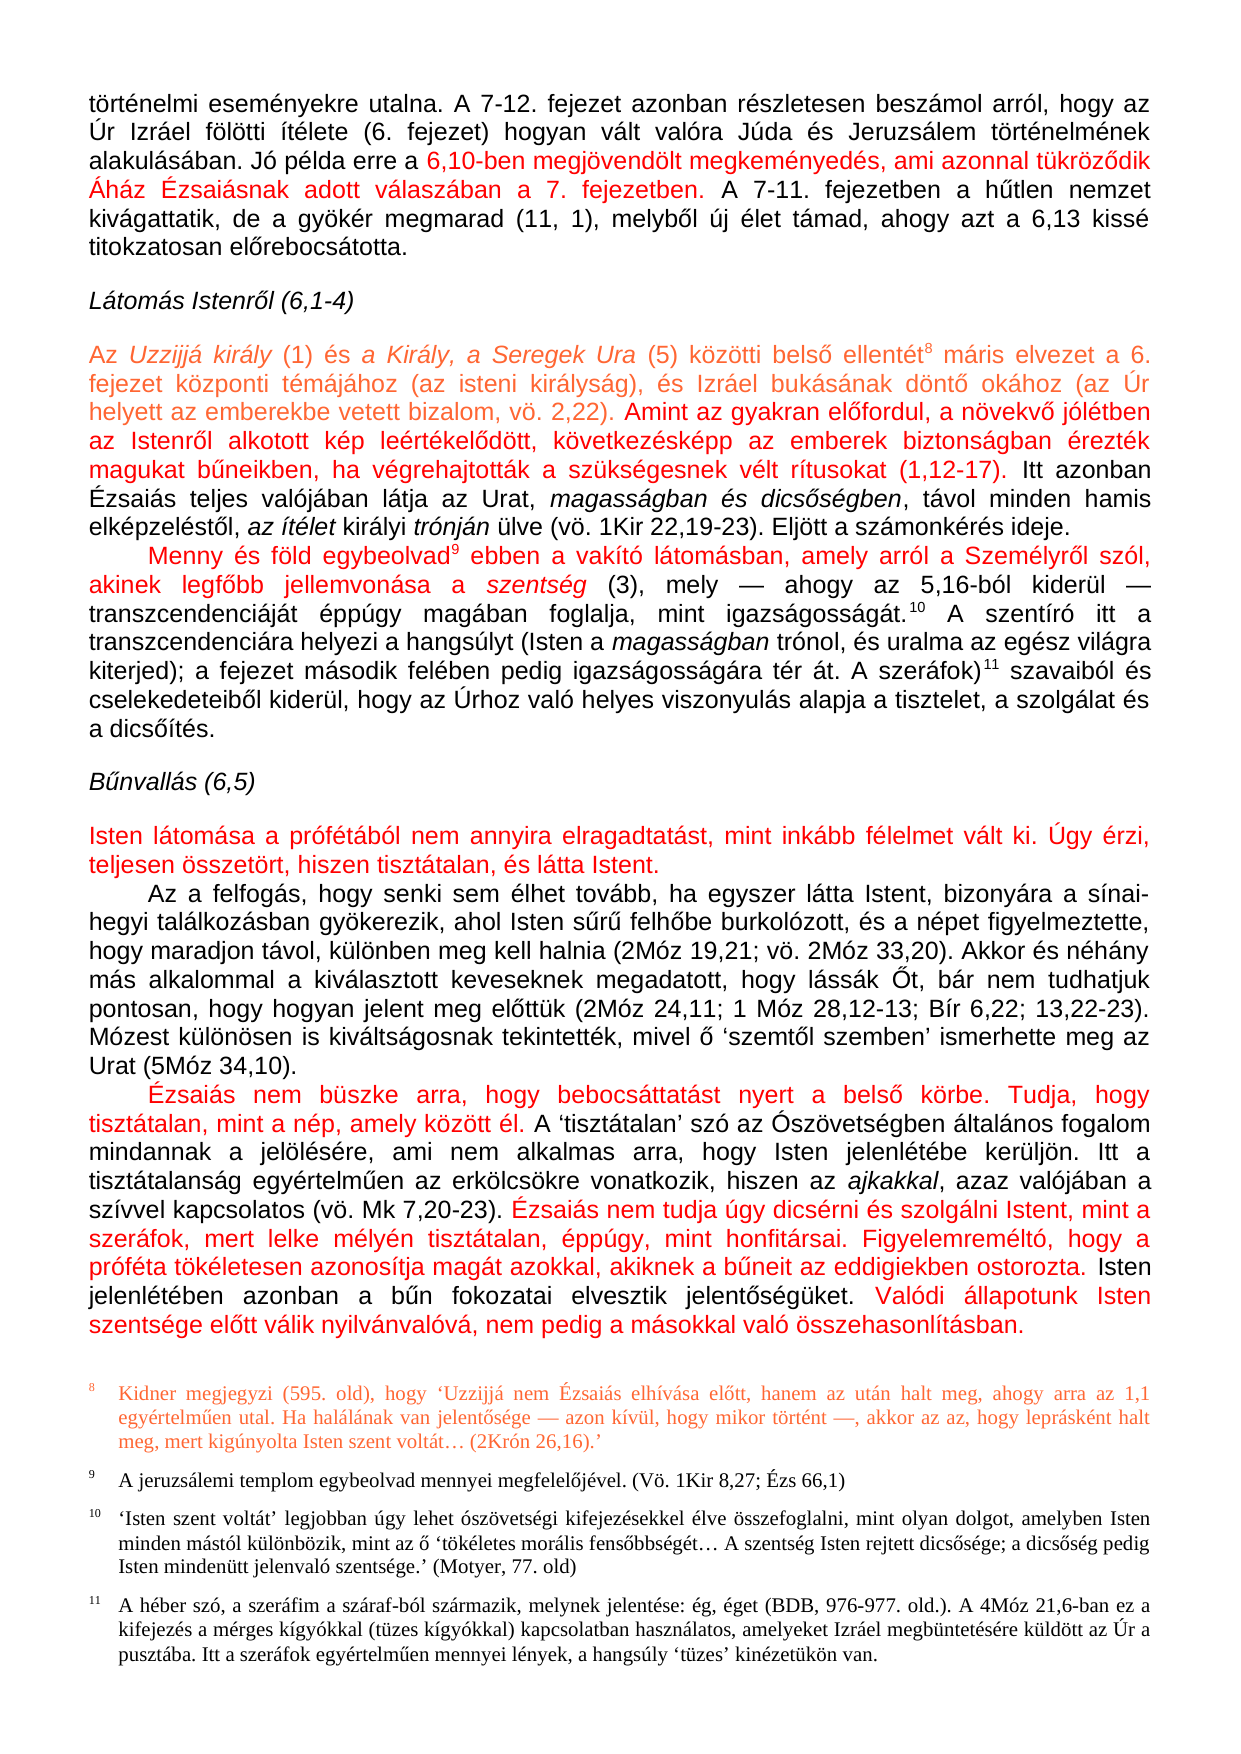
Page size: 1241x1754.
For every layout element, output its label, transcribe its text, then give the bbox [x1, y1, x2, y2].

text Kidner megjegyzi (595. old), hogy ‘Uzzijjá nem Ézsaiás elhívása előtt, hanem az után halt meg, ahogy arra az 1,1 egyértelműen utal. Ha halálának van jelentősége — azon kívül, hogy mikor történt —, akkor az az, hogy leprásként halt meg, mert kigúnyolta Isten szent voltát… (2Krón 26,16).’ [88, 1380, 1152, 1453]
text ‘Isten szent voltát’ legjobban úgy lehet ószövetségi kifejezésekkel élve összefoglalni, mint olyan dolgot, amelyben Isten minden mástól különbözik, mint az ő ‘tökéletes morális fensőbbségét… A szentség Isten rejtett dicsősége; a dicsőség pedig Isten mindenütt jelenvaló szentsége.’ (Motyer, 77. old) [88, 1506, 1152, 1578]
text Az a felfogás, hogy senki sem élhet tovább, ha egyszer látta Istent, bizonyára a sínai-hegyi találkozásban gyökerezik, ahol Isten sűrű felhőbe burkolózott, és a népet figyelmeztette, hogy maradjon távol, különben meg kell halnia (2Móz 19,21; vö. 2Móz 33,20). Akkor és néhány más alkalommal a kiválasztott keveseknek megadatott, hogy lássák Őt, bár nem tudhatjuk pontosan, hogy hogyan jelent meg előttük (2Móz 24,11; 1 Móz 28,12-13; Bír 6,22; 13,22-23). Mózest különösen is kiváltságosnak tekintették, mivel ő ‘szemtől szemben’ ismerhette meg az Urat (5Móz 34,10). [88, 878, 1152, 1080]
text Bűnvallás (6,5) [88, 767, 1152, 796]
text történelmi eseményekre utalna. A 7-12. fejezet azonban részletesen beszámol arról, hogy az Úr Izráel fölötti ítélete (6. fejezet) hogyan vált valóra Júda és Jeruzsálem történelmének alakulásában. Jó példa erre a 6,10-ben megjövendölt megkeményedés, ami azonnal tükröződik Áház Ézsaiásnak adott válaszában a 7. fejezetben. A 7-11. fejezetben a hűtlen nemzet kivágattatik, de a gyökér megmarad (11, 1), melyből új élet támad, ahogy azt a 6,13 kissé titokzatosan előrebocsátotta. [88, 88, 1152, 261]
text Az Uzzijjá király (1) és a Király, a Seregek Ura (5) közötti belső ellentét máris elvezet a 6. fejezet központi témájához (az isteni királyság), és Izráel bukásának döntő okához (az Úr helyett az emberekbe vetett bizalom, vö. 2,22). Amint az gyakran előfordul, a növekvő jólétben az Istenről alkotott kép leértékelődött, következésképp az emberek biztonságban érezték magukat bűneikben, ha végrehajtották a szükségesnek vélt rítusokat (1,12-17). Itt azonban Ézsaiás teljes valójában látja az Urat, magasságban és dicsőségben, távol minden hamis elképzeléstől, az ítélet királyi trónján ülve (vö. 1Kir 22,19-23). Eljött a számonkérés ideje. [88, 340, 1152, 541]
text Látomás Istenről (6,1-4) [88, 286, 1152, 315]
text A héber szó, a szeráfim a száraf-ból származik, melynek jelentése: ég, éget (BDB, 976-977. old.). A 4Móz 21,6-ban ez a kifejezés a mérges kígyókkal (tüzes kígyókkal) kapcsolatban használatos, amelyeket Izráel megbüntetésére küldött az Úr a pusztába. Itt a szeráfok egyértelműen mennyei lények, a hangsúly ‘tüzes’ kinézetükön van. [88, 1593, 1152, 1665]
text Ézsaiás nem büszke arra, hogy bebocsáttatást nyert a belső körbe. Tudja, hogy tisztátalan, mint a nép, amely között él. A ‘tisztátalan’ szó az Ószövetségben általános fogalom mindannak a jelölésére, ami nem alkalmas arra, hogy Isten jelenlétébe kerüljön. Itt a tisztátalanság egyértelműen az erkölcsökre vonatkozik, hiszen az ajkakkal, azaz valójában a szívvel kapcsolatos (vö. Mk 7,20-23). Ézsaiás nem tudja úgy dicsérni és szolgálni Istent, mint a szeráfok, mert lelke mélyén tisztátalan, éppúgy, mint honfitársai. Figyelemreméltó, hogy a próféta tökéletesen azonosítja magát azokkal, akiknek a bűneit az eddigiekben ostorozta. Isten jelenlétében azonban a bűn fokozatai elvesztik jelentőségüket. Valódi állapotunk Isten szentsége előtt válik nyilvánvalóvá, nem pedig a másokkal való összehasonlításban. [88, 1080, 1152, 1338]
text Isten látomása a prófétából nem annyira elragadtatást, mint inkább félelmet vált ki. Úgy érzi, teljesen összetört, hiszen tisztátalan, és látta Istent. [88, 821, 1152, 878]
text Menny és föld egybeolvad ebben a vakító látomásban, amely arról a Személyről szól, akinek legfőbb jellemvonása a szentség (3), mely — ahogy az 5,16-ból kiderül — transzcendenciáját éppúgy magában foglalja, mint igazságosságát. A szentíró itt a transzcendenciára helyezi a hangsúlyt (Isten a magasságban trónol, és uralma az egész világra kiterjed); a fejezet második felében pedig igazságosságára tér át. A szeráfok) szavaiból és cselekedeteiből kiderül, hogy az Úrhoz való helyes viszonyulás alapja a tisztelet, a szolgálat és a dicsőítés. [88, 541, 1152, 742]
text A jeruzsálemi templom egybeolvad mennyei megfelelőjével. (Vö. 1Kir 8,27; Ézs 66,1) [88, 1467, 1152, 1491]
